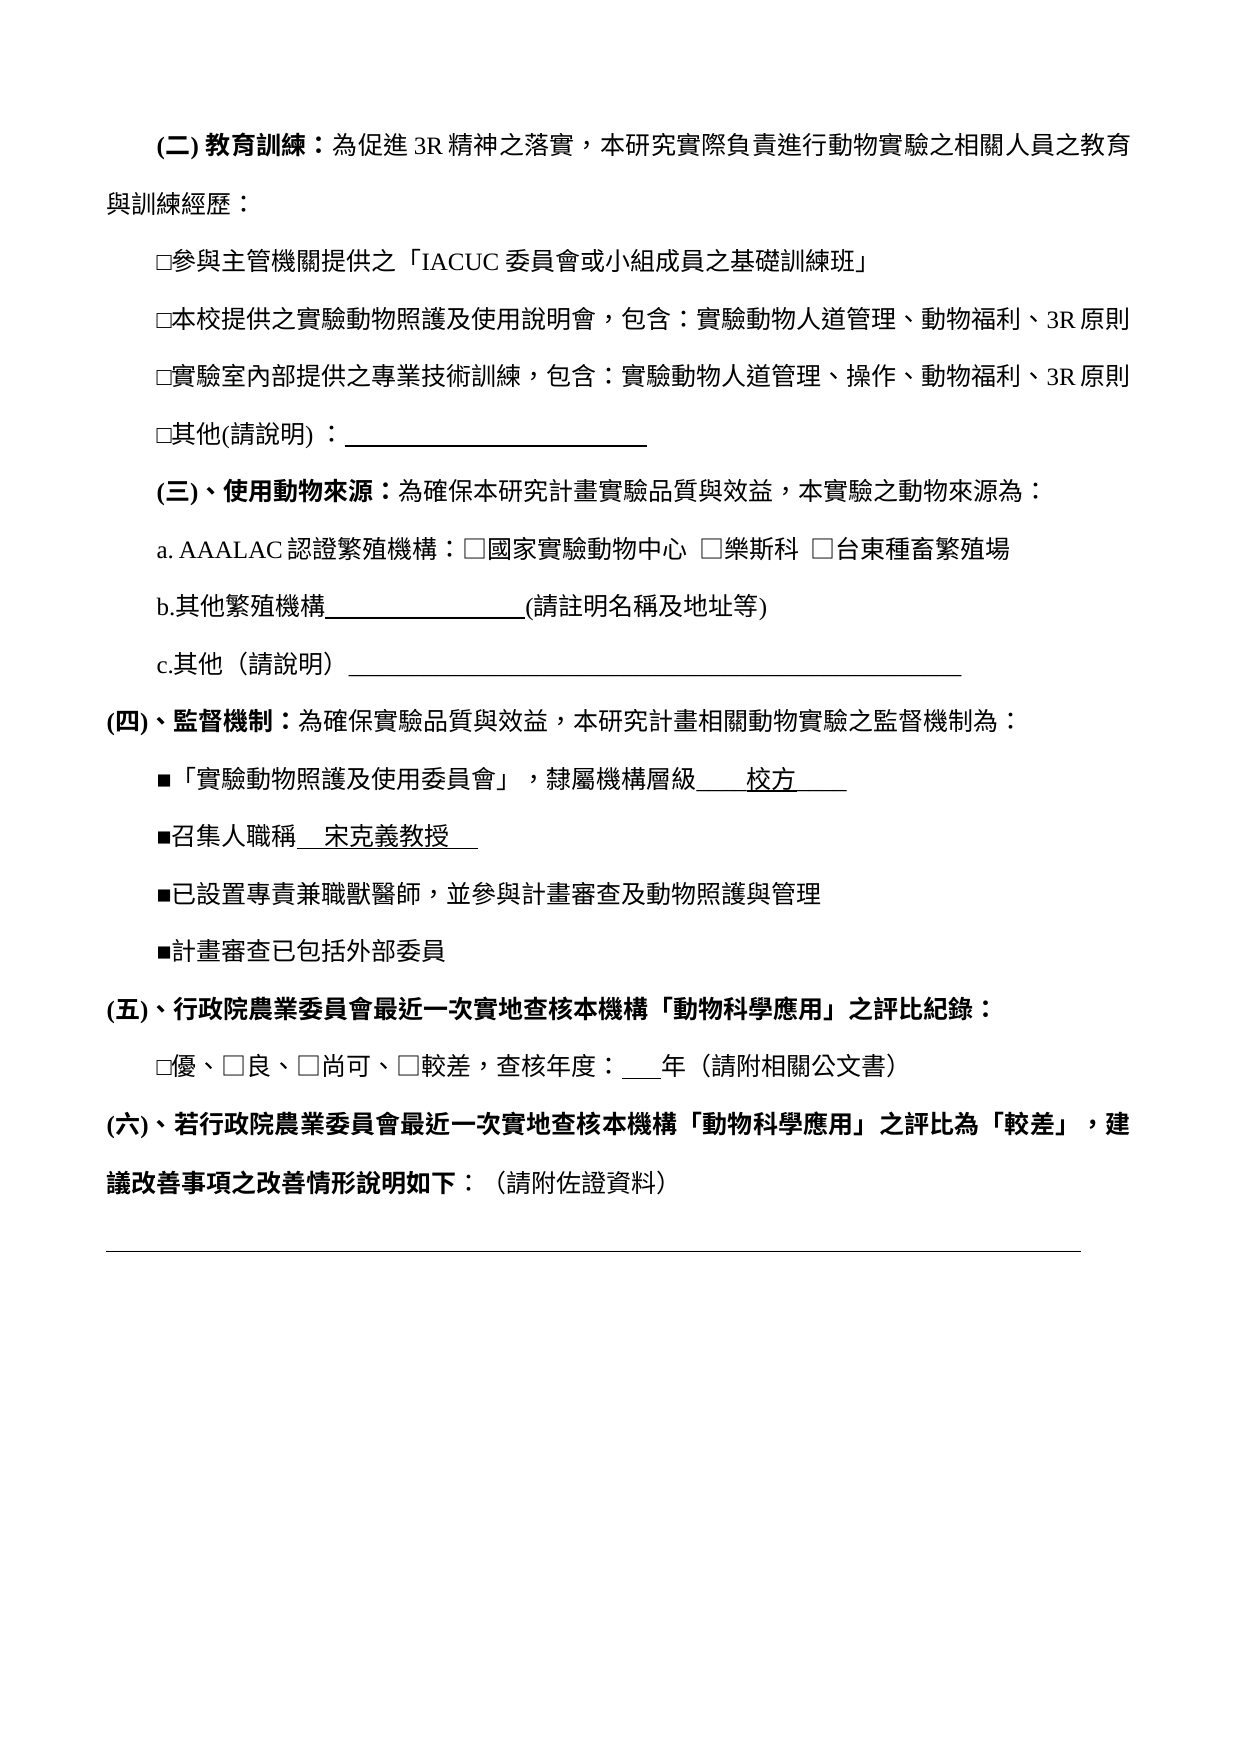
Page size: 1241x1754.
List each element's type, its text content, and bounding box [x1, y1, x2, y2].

text a. AAALAC認證繁殖機構：□國家實驗動物中心 □樂斯科 □台東種畜繁殖場 [106, 528, 1134, 567]
text (三)、使用動物來源：為確保本研究計畫實驗品質與效益，本實驗之動物來源為： [106, 470, 1134, 509]
text c.其他（請說明）_________________________________________________ [106, 643, 1134, 682]
text ＿＿＿＿＿＿＿＿＿＿＿＿＿＿＿＿＿＿＿＿＿＿＿＿＿＿＿＿＿＿＿＿＿＿＿＿＿＿＿ [106, 1219, 1134, 1258]
text □其他(請說明) ： [106, 413, 1134, 452]
text (五)、行政院農業委員會最近一次實地查核本機構「動物科學應用」之評比紀錄： [106, 988, 1134, 1027]
text (六)、若行政院農業委員會最近一次實地查核本機構「動物科學應用」之評比為「較差」，建議改善事項之改善情形說明如下：（請附佐證資料） [106, 1103, 1134, 1201]
text ■已設置專責兼職獸醫師，並參與計畫審查及動物照護與管理 [106, 873, 1134, 912]
text ■計畫審查已包括外部委員 [106, 930, 1134, 969]
text □優、□良、□尚可、□較差，查核年度： 年（請附相關公文書） [106, 1045, 1134, 1084]
text (二) 教育訓練：為促進3R精神之落實，本研究實際負責進行動物實驗之相關人員之教育與訓練經歷： [106, 123, 1134, 222]
text (四)、監督機制：為確保實驗品質與效益，本研究計畫相關動物實驗之監督機制為： [106, 700, 1134, 739]
text □參與主管機關提供之「IACUC 委員會或小組成員之基礎訓練班」 [106, 240, 1134, 279]
text b.其他繁殖機構＿＿＿＿＿＿＿＿(請註明名稱及地址等) [106, 585, 1134, 624]
text □實驗室內部提供之專業技術訓練，包含：實驗動物人道管理、操作、動物福利、3R原則 [106, 355, 1134, 394]
text ■召集人職稱 宋克義教授 [106, 815, 1134, 854]
text ■「實驗動物照護及使用委員會」，隸屬機構層級____校方____ [106, 758, 1134, 797]
text □本校提供之實驗動物照護及使用說明會，包含：實驗動物人道管理、動物福利、3R原則 [106, 298, 1134, 337]
